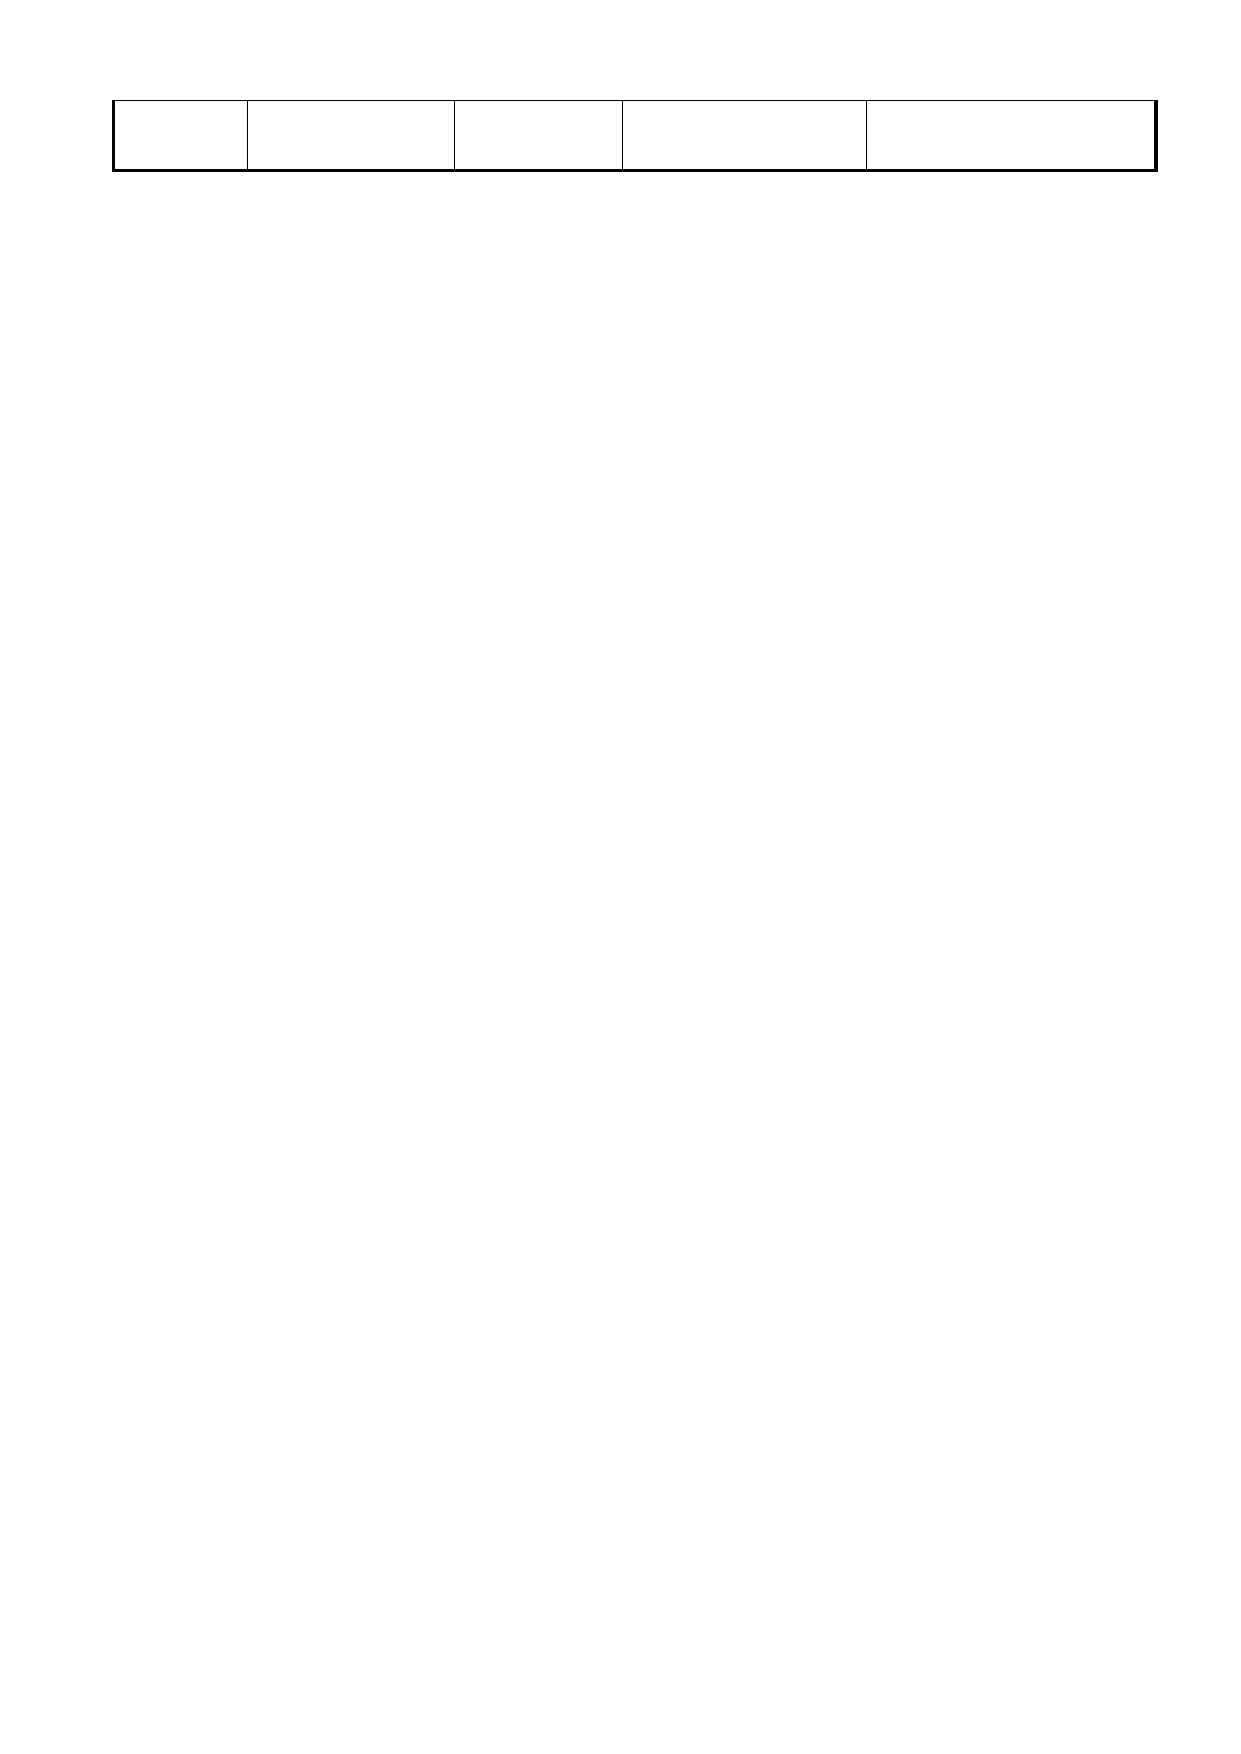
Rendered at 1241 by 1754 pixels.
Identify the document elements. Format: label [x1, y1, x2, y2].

table_cell [248, 101, 454, 169]
table_cell [867, 101, 1154, 169]
table_cell [455, 101, 622, 169]
table_cell [115, 101, 247, 169]
table_cell [623, 101, 866, 169]
